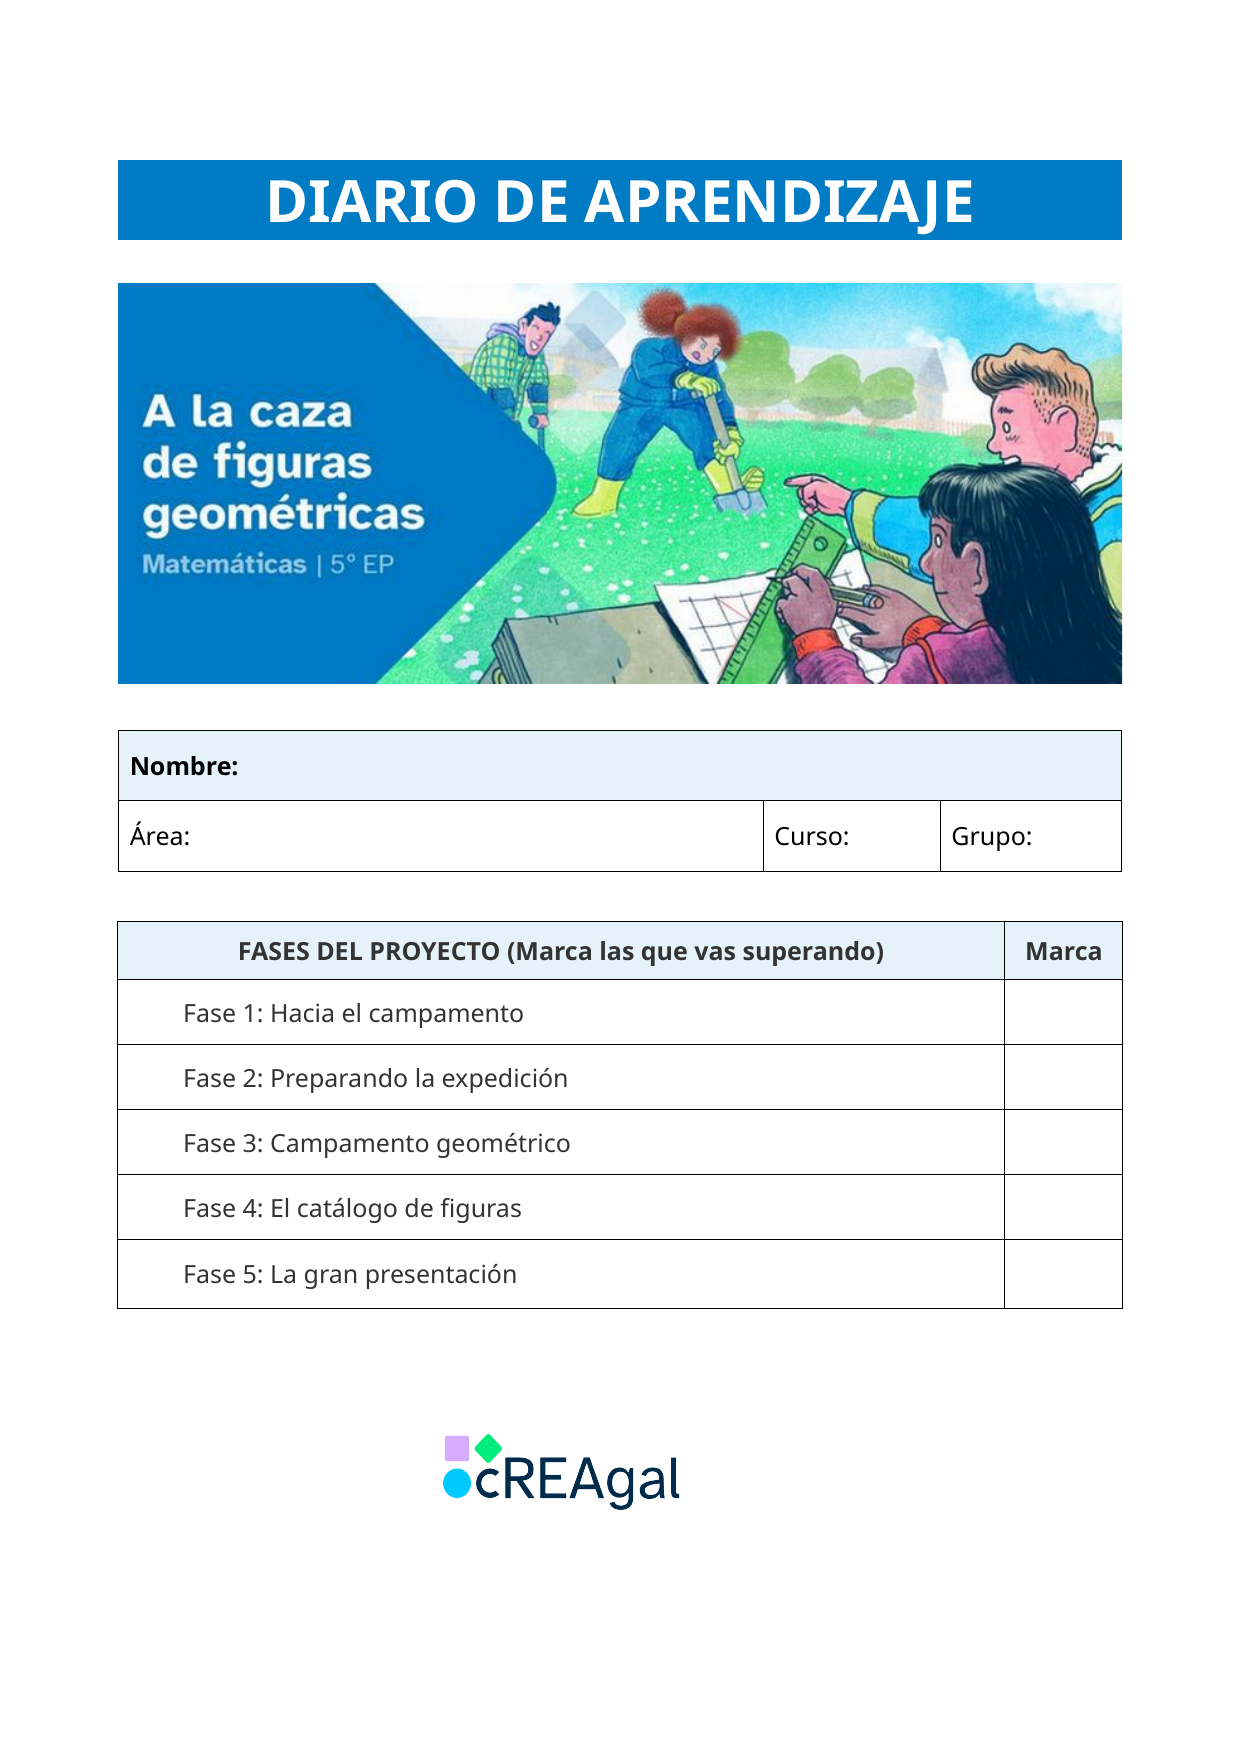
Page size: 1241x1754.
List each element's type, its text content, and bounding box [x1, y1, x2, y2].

table_cell Fase 3: Campamento geométrico [118, 1110, 1004, 1174]
picture [118, 283, 1123, 684]
table_cell Área: [119, 801, 763, 871]
table_cell [1005, 1045, 1122, 1109]
table_cell [1005, 980, 1122, 1044]
table_cell Fase 2: Preparando la expedición [118, 1045, 1004, 1109]
table_header FASES DEL PROYECTO (Marca las que vas superando) [118, 922, 1004, 979]
table_cell Grupo: [941, 801, 1121, 871]
table_cell [1005, 1110, 1122, 1174]
table_cell [1005, 1240, 1122, 1308]
table_cell Fase 1: Hacia el campamento [118, 980, 1004, 1044]
table_cell Fase 4: El catálogo de figuras [118, 1175, 1004, 1239]
table_cell Fase 5: La gran presentación [118, 1240, 1004, 1308]
table_cell [1005, 1175, 1122, 1239]
picture [443, 1434, 680, 1510]
table_header Marca [1005, 922, 1122, 979]
table_cell Curso: [764, 801, 940, 871]
subtitle DIARIO DE APRENDIZAJE [118, 160, 1122, 240]
table_header Nombre: [119, 731, 1121, 800]
